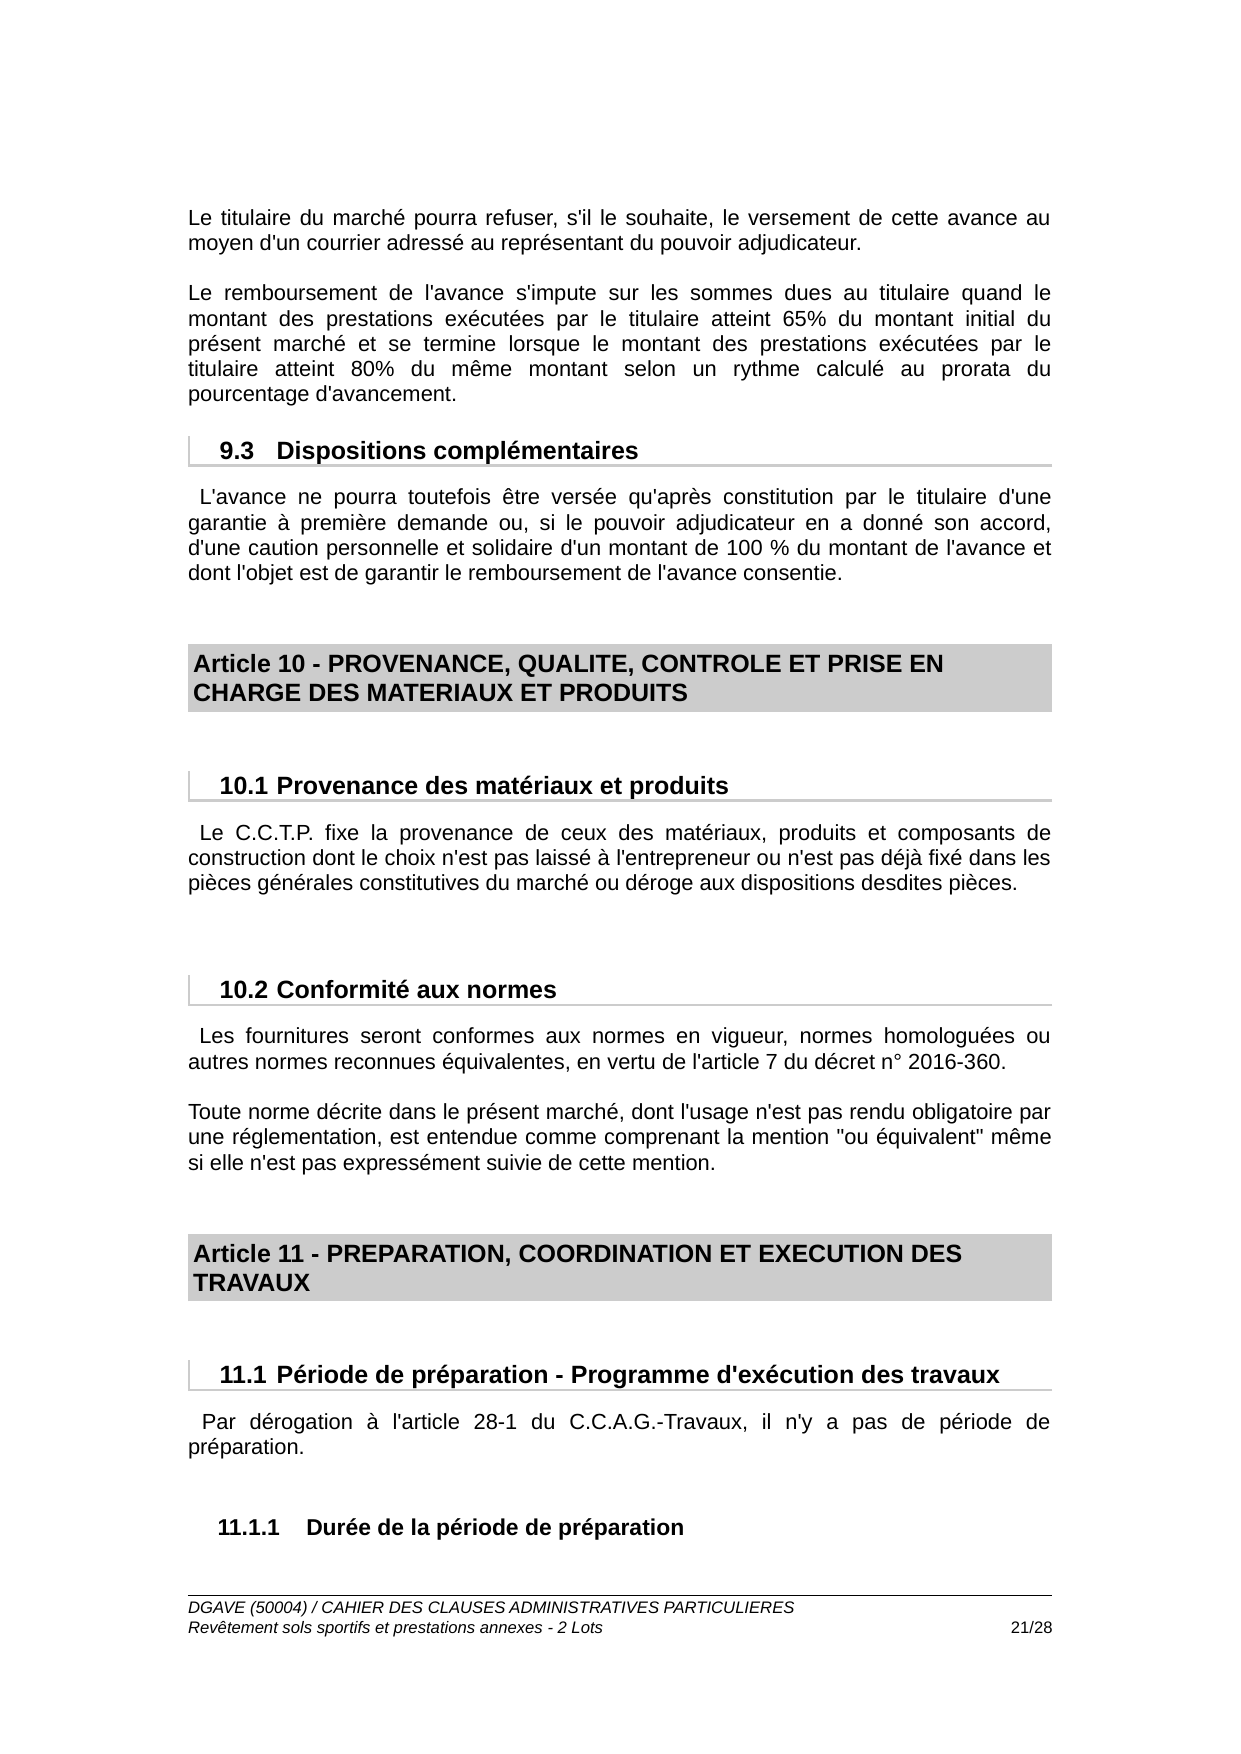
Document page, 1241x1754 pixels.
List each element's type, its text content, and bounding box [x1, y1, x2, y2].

text Le remboursement de l'avance s'impute sur les sommes dues au titulaire quand le montant des prestations exécutées par le titulaire atteint 65% du montant initial du présent marché et se termine lorsque le montant des prestations exécutées par le titulaire atteint 80% du même montant selon un rythme calculé au prorata du pourcentage d'avancement. [188, 280, 1052, 406]
text Le titulaire du marché pourra refuser, s'il le souhaite, le versement de cette avance au moyen d'un courrier adressé au représentant du pouvoir adjudicateur. [188, 204, 1052, 255]
text Par dérogation à l'article 28-1 du C.C.A.G.-Travaux, il n'y a pas de période de préparation. [188, 1409, 1052, 1459]
text L'avance ne pourra toutefois être versée qu'après constitution par le titulaire d'une garantie à première demande ou, si le pouvoir adjudicateur en a donné son accord, d'une caution personnelle et solidaire d'un montant de 100 % du montant de l'avance et dont l'objet est de garantir le remboursement de l'avance consentie. [188, 484, 1052, 585]
text Les fournitures seront conformes aux normes en vigueur, normes homologuées ou autres normes reconnues équivalentes, en vertu de l'article 7 du décret n° 2016-360. [188, 1023, 1052, 1074]
subtitle Durée de la période de préparation [188, 1514, 1052, 1540]
subtitle PROVENANCE, QUALITE, CONTROLE ET PRISE EN CHARGE DES MATERIAUX ET PRODUITS [190, 646, 1050, 710]
text Le C.C.T.P. fixe la provenance de ceux des matériaux, produits et composants de construction dont le choix n'est pas laissé à l'entrepreneur ou n'est pas déjà fixé dans les pièces générales constitutives du marché ou déroge aux dispositions desdites pièces. [188, 819, 1052, 895]
subtitle Conformité aux normes [190, 975, 1052, 1004]
subtitle Période de préparation - Programme d'exécution des travaux [190, 1360, 1052, 1389]
subtitle Provenance des matériaux et produits [190, 771, 1052, 799]
subtitle Dispositions complémentaires [190, 436, 1052, 464]
subtitle PREPARATION, COORDINATION ET EXECUTION DES TRAVAUX [190, 1236, 1050, 1299]
text Toute norme décrite dans le présent marché, dont l'usage n'est pas rendu obligatoire par une réglementation, est entendue comme comprenant la mention "ou équivalent" même si elle n'est pas expressément suivie de cette mention. [188, 1099, 1052, 1175]
